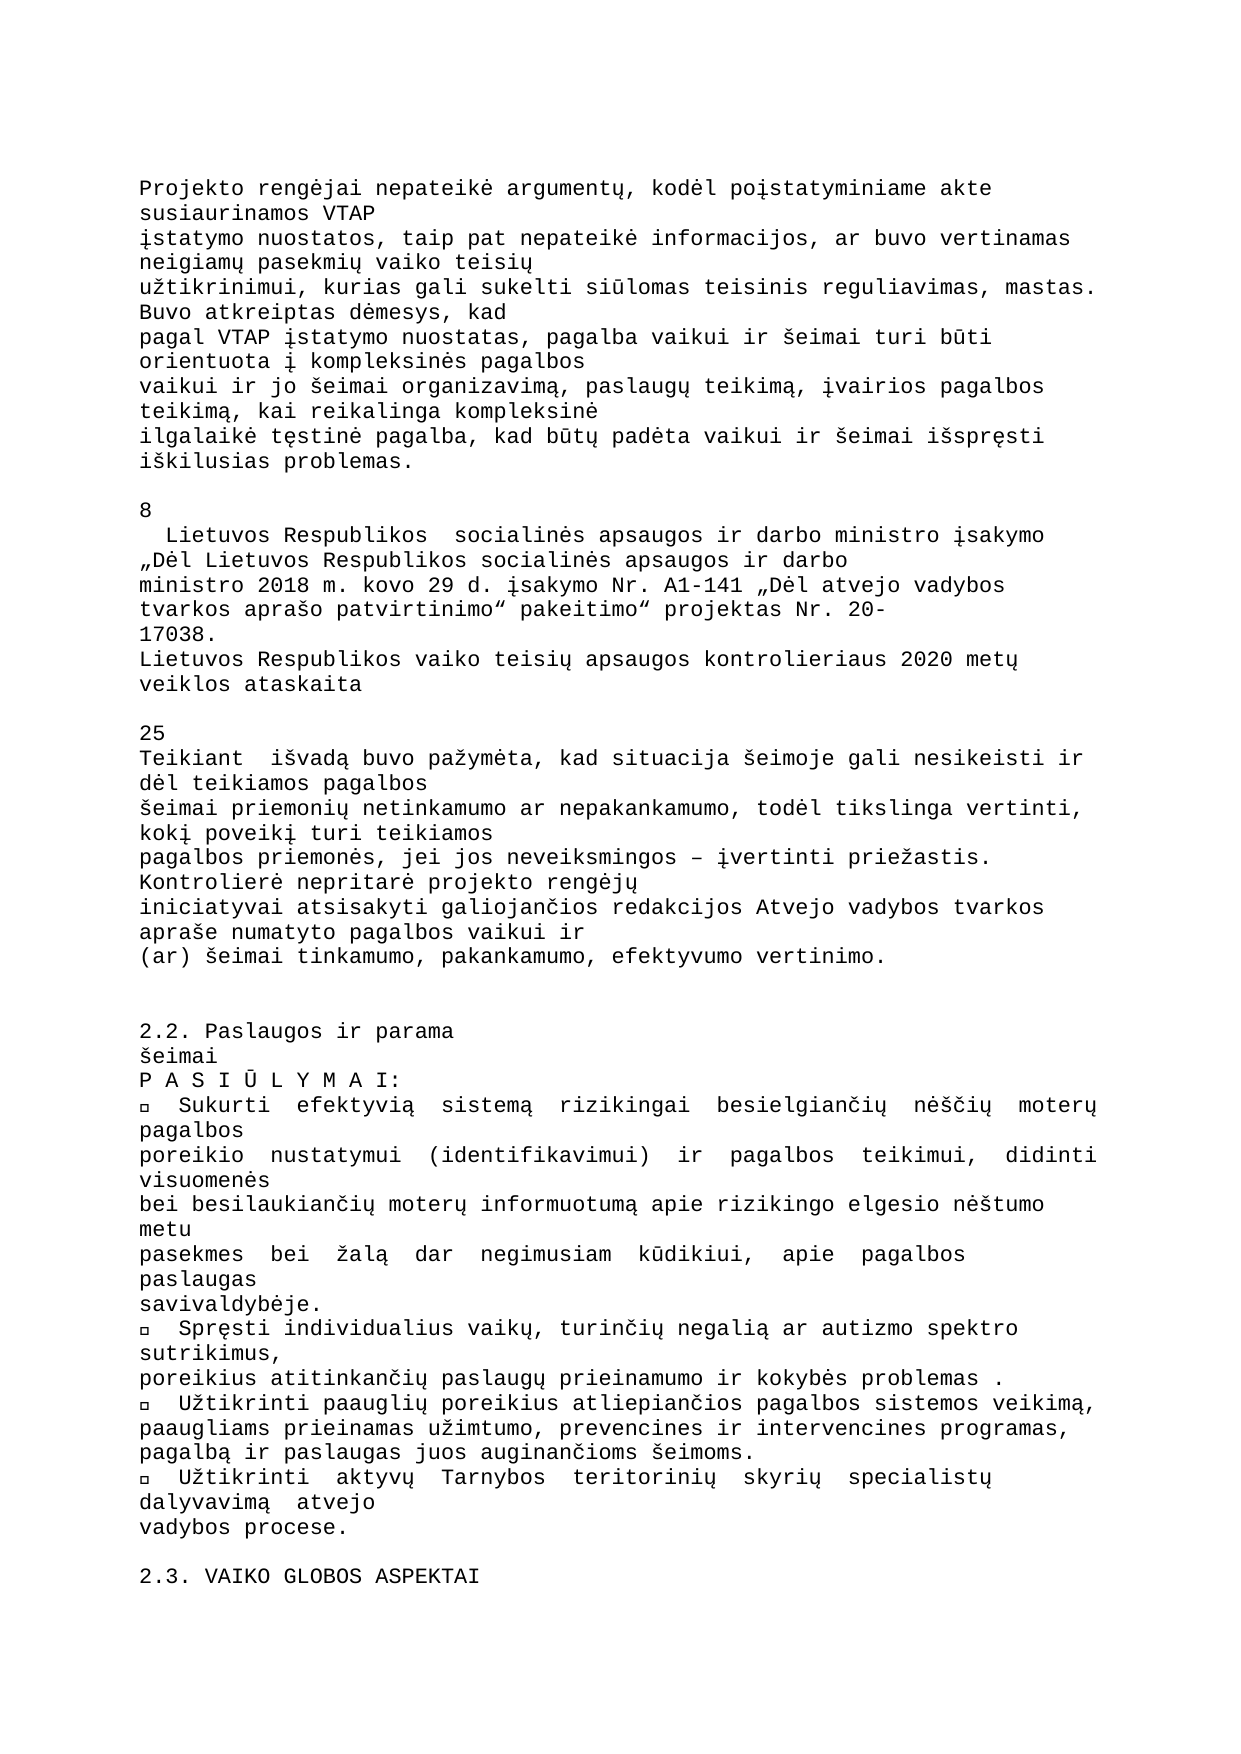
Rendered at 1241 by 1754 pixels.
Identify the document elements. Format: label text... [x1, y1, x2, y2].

text įstatymo nuostatos, taip pat nepateikė informacijos, ar buvo vertinamas neigiamų pasekmių vaiko teisių [139, 227, 1101, 276]
text 2.3. VAIKO GLOBOS ASPEKTAI [139, 1566, 1101, 1590]
text šeimai [139, 1045, 1101, 1070]
text ilgalaikė tęstinė pagalba, kad būtų padėta vaikui ir šeimai išspręsti iškilusias problemas. [139, 425, 1101, 475]
text iniciatyvai atsisakyti galiojančios redakcijos Atvejo vadybos tvarkos apraše numatyto pagalbos vaikui ir [139, 896, 1101, 946]
text  Užtikrinti aktyvų Tarnybos teritorinių skyrių specialistų dalyvavimą atvejo [139, 1466, 1101, 1516]
text 17038. [139, 623, 1101, 648]
text  Spręsti individualius vaikų, turinčių negalią ar autizmo spektro sutrikimus, [139, 1318, 1101, 1367]
text P A S I Ū L Y M A I: [139, 1070, 1101, 1094]
text poreikius atitinkančių paslaugų prieinamumo ir kokybės problemas . [139, 1367, 1101, 1392]
text savivaldybėje. [139, 1293, 1101, 1318]
text pagal VTAP įstatymo nuostatas, pagalba vaikui ir šeimai turi būti orientuota į kompleksinės pagalbos [139, 326, 1101, 376]
text 25 [139, 723, 1101, 747]
text poreikio nustatymui (identifikavimui) ir pagalbos teikimui, didinti visuomenės [139, 1144, 1101, 1194]
text (ar) šeimai tinkamumo, pakankamumo, efektyvumo vertinimo. [139, 946, 1101, 971]
text pagalbą ir paslaugas juos auginančioms šeimoms. [139, 1442, 1101, 1466]
text pagalbos priemonės, jei jos neveiksmingos – įvertinti priežastis. Kontrolierė nepritarė projekto rengėjų [139, 847, 1101, 896]
text  Užtikrinti paauglių poreikius atliepiančios pagalbos sistemos veikimą, [139, 1392, 1101, 1417]
text  Sukurti efektyvią sistemą rizikingai besielgiančių nėščių moterų pagalbos [139, 1094, 1101, 1144]
text vaikui ir jo šeimai organizavimą, paslaugų teikimą, įvairios pagalbos teikimą, kai reikalinga kompleksinė [139, 376, 1101, 425]
text užtikrinimui, kurias gali sukelti siūlomas teisinis reguliavimas, mastas. Buvo atkreiptas dėmesys, kad [139, 276, 1101, 326]
text paaugliams prieinamas užimtumo, prevencines ir intervencines programas, [139, 1417, 1101, 1442]
text 2.2. Paslaugos ir parama [139, 1020, 1101, 1045]
text Projekto rengėjai nepateikė argumentų, kodėl poįstatyminiame akte susiaurinamos VTAP [139, 177, 1101, 227]
text Lietuvos Respublikos vaiko teisių apsaugos kontrolieriaus 2020 metų veiklos ataskaita [139, 648, 1101, 698]
text bei besilaukiančių moterų informuotumą apie rizikingo elgesio nėštumo metu [139, 1194, 1101, 1243]
text pasekmes bei žalą dar negimusiam kūdikiui, apie pagalbos paslaugas [139, 1243, 1101, 1293]
text 8 [139, 499, 1101, 524]
text ministro 2018 m. kovo 29 d. įsakymo Nr. A1-141 „Dėl atvejo vadybos tvarkos aprašo patvirtinimo“ pakeitimo“ projektas Nr. 20- [139, 574, 1101, 623]
text Teikiant išvadą buvo pažymėta, kad situacija šeimoje gali nesikeisti ir dėl teikiamos pagalbos [139, 747, 1101, 797]
text Lietuvos Respublikos socialinės apsaugos ir darbo ministro įsakymo „Dėl Lietuvos Respublikos socialinės apsaugos ir darbo [139, 524, 1101, 574]
text vadybos procese. [139, 1516, 1101, 1541]
text šeimai priemonių netinkamumo ar nepakankamumo, todėl tikslinga vertinti, kokį poveikį turi teikiamos [139, 797, 1101, 847]
